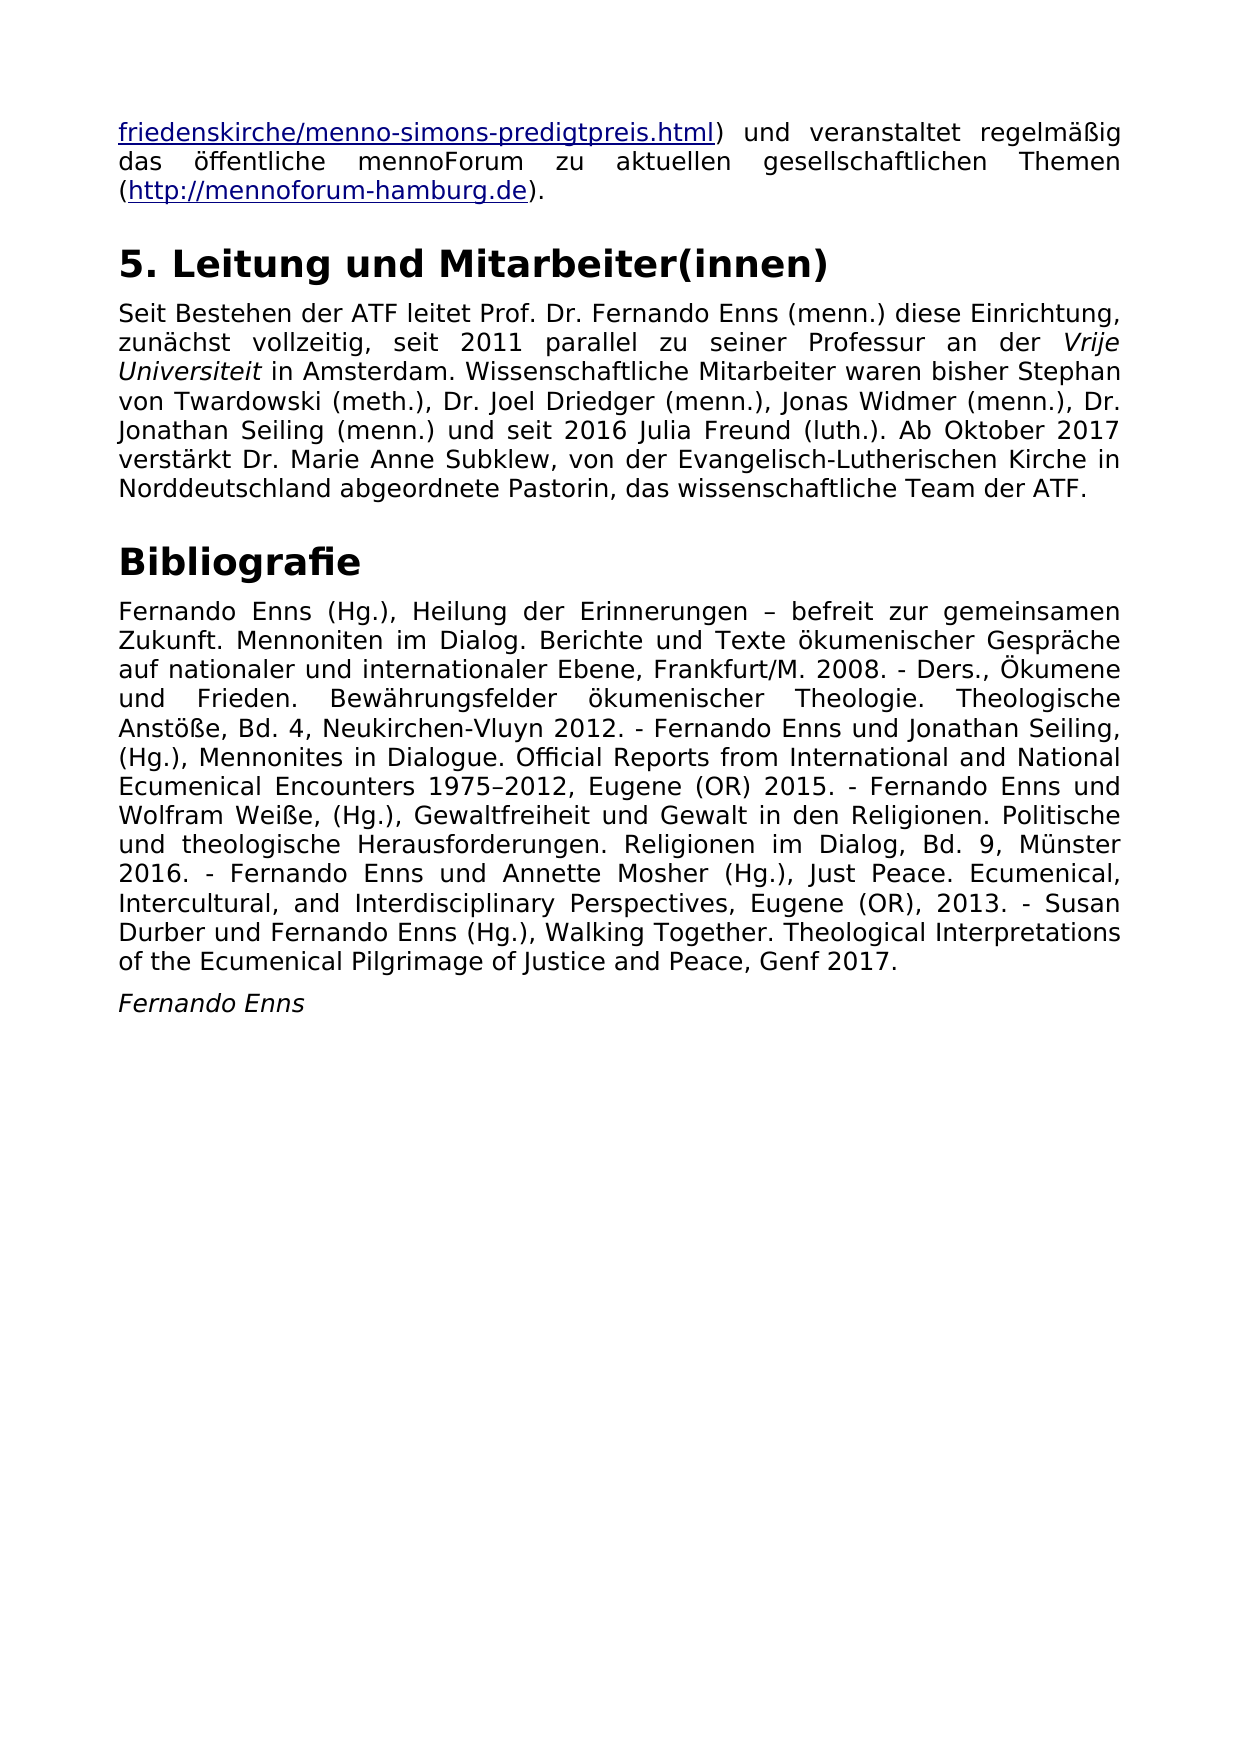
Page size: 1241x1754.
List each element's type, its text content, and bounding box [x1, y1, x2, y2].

text Fernando Enns (Hg.), Heilung der Erinnerungen – befreit zur gemeinsamen Zukunft. Mennoniten im Dialog. Berichte und Texte ökumenischer Gespräche auf nationaler und internationaler Ebene, Frankfurt/M. 2008. - Ders., Ökumene und Frieden. Bewährungsfelder ökumenischer Theologie. Theologische Anstöße, Bd. 4, Neukirchen-Vluyn 2012. - Fernando Enns und Jonathan Seiling, (Hg.), Mennonites in Dialogue. Official Reports from International and National Ecumenical Encounters 1975–2012, Eugene (OR) 2015. - Fernando Enns und Wolfram Weiße, (Hg.), Gewaltfreiheit und Gewalt in den Religionen. Politische und theologische Herausforderungen. Religionen im Dialog, Bd. 9, Münster 2016. - Fernando Enns und Annette Mosher (Hg.), Just Peace. Ecumenical, Intercultural, and Interdisciplinary Perspectives, Eugene (OR), 2013. - Susan Durber und Fernando Enns (Hg.), Walking Together. Theological Interpretations of the Ecumenical Pilgrimage of Justice and Peace, Genf 2017. [118, 597, 1122, 976]
text Fernando Enns [118, 989, 1122, 1018]
subtitle 5. Leitung und Mitarbeiter(innen) [118, 243, 1122, 287]
text Seit Bestehen der ATF leitet Prof. Dr. Fernando Enns (menn.) diese Einrichtung, zunächst vollzeitig, seit 2011 parallel zu seiner Professur an der Vrije Universiteit in Amsterdam. Wissenschaftliche Mitarbeiter waren bisher Stephan von Twardowski (meth.), Dr. Joel Driedger (menn.), Jonas Widmer (menn.), Dr. Jonathan Seiling (menn.) und seit 2016 Julia Freund (luth.). Ab Oktober 2017 verstärkt Dr. Marie Anne Subklew, von der Evangelisch-Lutherischen Kirche in Norddeutschland abgeordnete Pastorin, das wissenschaftliche Team der ATF. [118, 299, 1122, 503]
subtitle Bibliografie [118, 541, 1122, 584]
text friedenskirche/menno-simons-predigtpreis.html) und veranstaltet regelmäßig das öffentliche mennoForum zu aktuellen gesellschaftlichen Themen (http://mennoforum-hamburg.de). [118, 118, 1122, 206]
